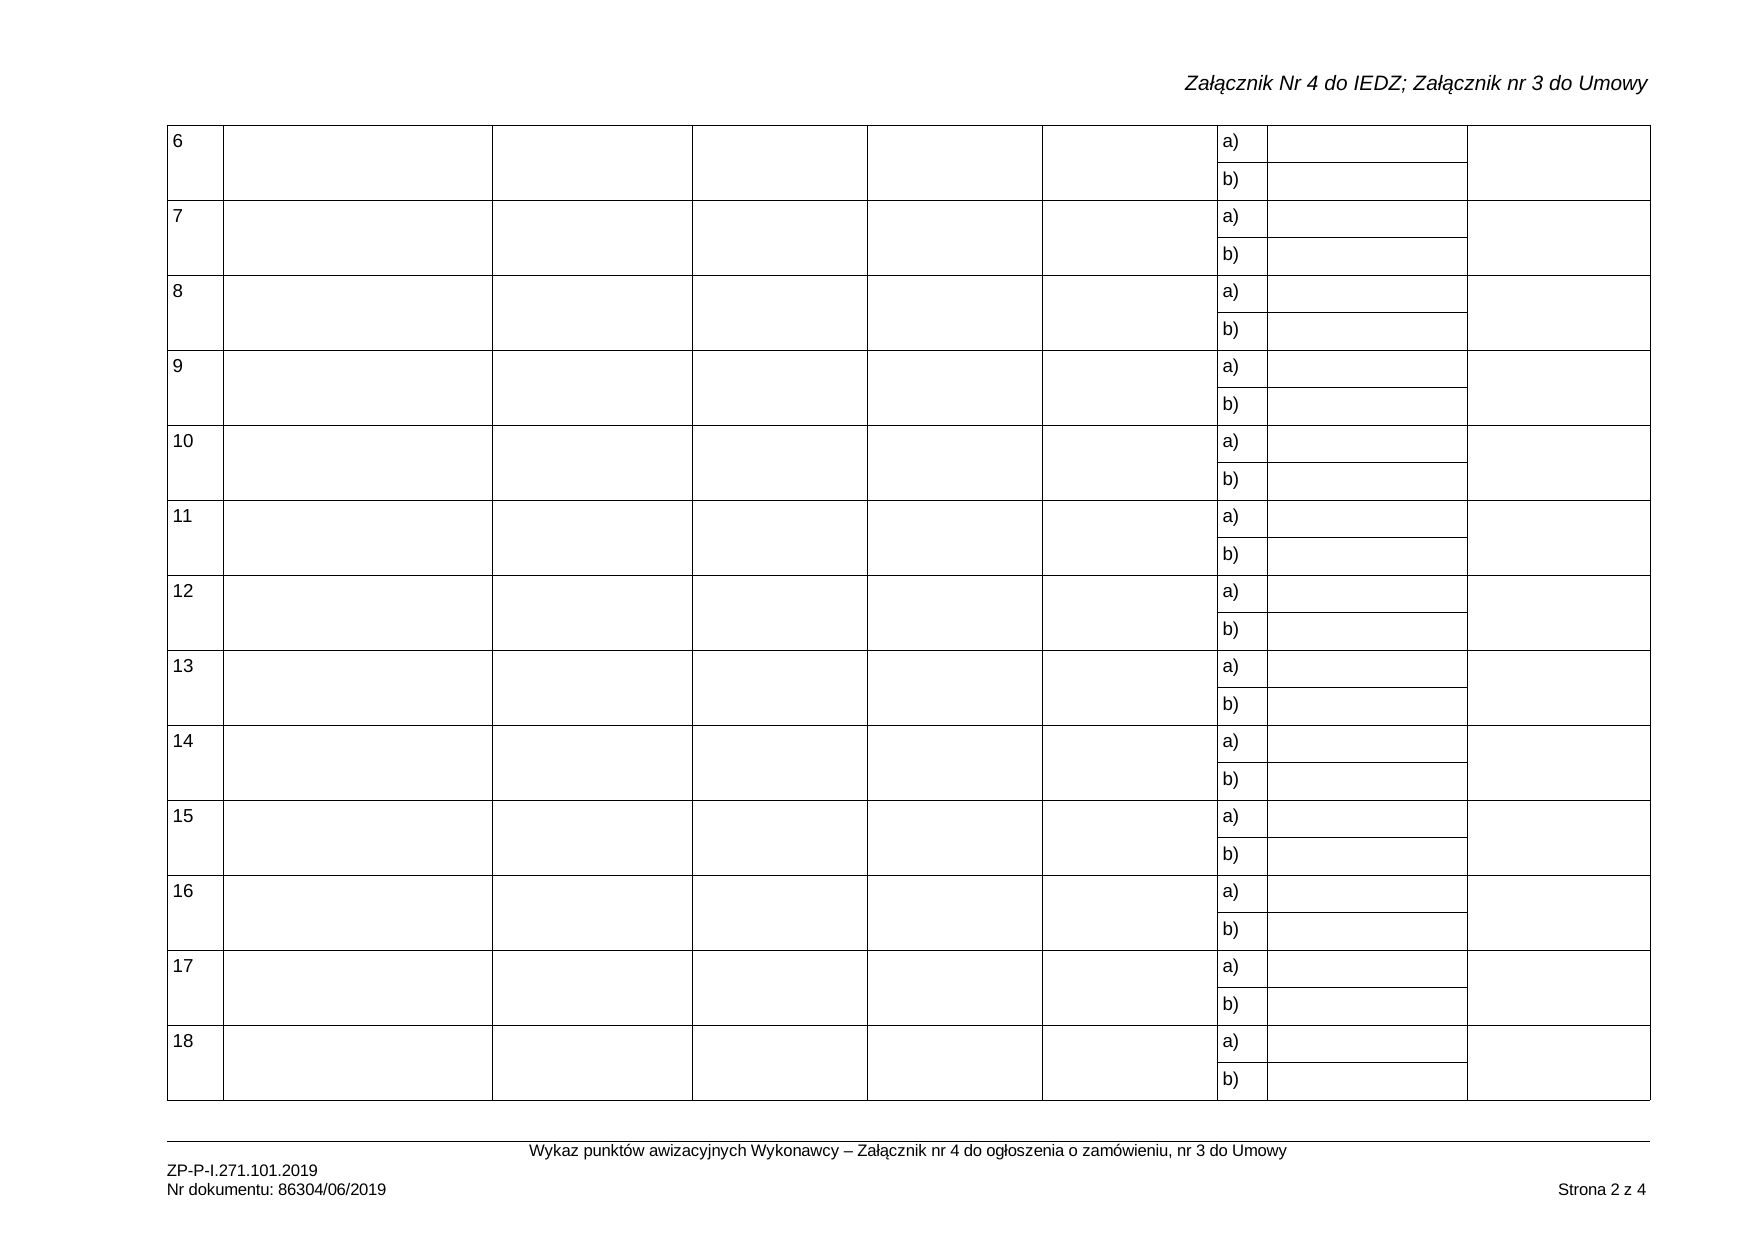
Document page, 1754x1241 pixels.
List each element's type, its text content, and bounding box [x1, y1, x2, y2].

table_cell 17 [168, 951, 223, 1024]
table_cell [1043, 576, 1217, 649]
table_cell [1468, 501, 1650, 574]
table_cell a) [1218, 201, 1267, 237]
table_cell b) [1218, 538, 1267, 574]
table_cell [1043, 351, 1217, 424]
table_cell [1268, 388, 1467, 424]
table_cell [1268, 876, 1467, 912]
table_cell [1468, 951, 1650, 1024]
table_cell a) [1218, 276, 1267, 312]
table_cell 11 [168, 501, 223, 574]
table_cell [1268, 838, 1467, 874]
table_cell a) [1218, 126, 1267, 162]
table_cell [1043, 126, 1217, 199]
table_cell [868, 651, 1042, 724]
table_cell [1268, 426, 1467, 462]
table_cell [693, 276, 867, 349]
table_cell a) [1218, 651, 1267, 687]
table_cell [1468, 276, 1650, 349]
table_cell b) [1218, 388, 1267, 424]
table_cell [493, 351, 692, 424]
table_cell [693, 726, 867, 799]
table_cell [493, 501, 692, 574]
table_cell b) [1218, 238, 1267, 274]
table_cell [868, 351, 1042, 424]
table_cell b) [1218, 613, 1267, 649]
table_cell [693, 876, 867, 949]
table_cell [1268, 313, 1467, 349]
table_cell [1268, 801, 1467, 837]
table_cell [1268, 763, 1467, 799]
table_cell a) [1218, 576, 1267, 612]
table_cell b) [1218, 688, 1267, 724]
table_cell [1268, 126, 1467, 162]
table_cell [224, 1026, 492, 1099]
table_cell [693, 426, 867, 499]
table_cell [224, 651, 492, 724]
table_cell [224, 726, 492, 799]
table_cell [1043, 726, 1217, 799]
table_cell [1468, 1026, 1650, 1099]
table_cell [1268, 613, 1467, 649]
table_cell [868, 726, 1042, 799]
table_cell [693, 126, 867, 199]
table_cell [1268, 201, 1467, 237]
table_cell [493, 951, 692, 1024]
table_cell b) [1218, 838, 1267, 874]
table_cell a) [1218, 726, 1267, 762]
table_cell [1043, 501, 1217, 574]
table_cell [1268, 501, 1467, 537]
table_cell [224, 501, 492, 574]
table_cell [1268, 538, 1467, 574]
table_cell [1468, 726, 1650, 799]
table_cell b) [1218, 763, 1267, 799]
table_cell [1468, 351, 1650, 424]
table_cell [693, 201, 867, 274]
table_cell [868, 576, 1042, 649]
table_cell [493, 426, 692, 499]
table_cell a) [1218, 951, 1267, 987]
table_cell [493, 576, 692, 649]
table_cell [1268, 1026, 1467, 1062]
table_cell [693, 801, 867, 874]
table_cell [224, 426, 492, 499]
table_cell [1468, 126, 1650, 199]
table_cell [1268, 988, 1467, 1024]
table_cell [1268, 276, 1467, 312]
table_cell b) [1218, 163, 1267, 199]
table_cell [1043, 801, 1217, 874]
table_cell 13 [168, 651, 223, 724]
table_cell [1268, 576, 1467, 612]
table_cell [493, 1026, 692, 1099]
table_cell [1268, 688, 1467, 724]
table_cell [868, 951, 1042, 1024]
table_cell [693, 501, 867, 574]
table_cell [1043, 201, 1217, 274]
table_cell [224, 576, 492, 649]
table_cell [1043, 876, 1217, 949]
table_cell b) [1218, 988, 1267, 1024]
table_cell 12 [168, 576, 223, 649]
table_cell [1268, 238, 1467, 274]
table_cell [493, 726, 692, 799]
table_cell a) [1218, 801, 1267, 837]
table_cell [868, 426, 1042, 499]
table_cell [1043, 276, 1217, 349]
table_cell [693, 651, 867, 724]
table_cell [1268, 351, 1467, 387]
table_cell [493, 201, 692, 274]
table_cell [868, 801, 1042, 874]
table_cell [224, 201, 492, 274]
table_cell [1268, 951, 1467, 987]
table_cell 10 [168, 426, 223, 499]
table_cell [868, 1026, 1042, 1099]
table_cell [1268, 913, 1467, 949]
table_cell [1043, 951, 1217, 1024]
table_cell [693, 576, 867, 649]
table_cell [1468, 576, 1650, 649]
table_cell [1468, 426, 1650, 499]
table_cell [224, 801, 492, 874]
table_cell [493, 651, 692, 724]
table_cell 14 [168, 726, 223, 799]
table_cell [868, 201, 1042, 274]
table_cell [1043, 426, 1217, 499]
table_cell [1268, 1063, 1467, 1099]
table_cell [1268, 463, 1467, 499]
table_cell 7 [168, 201, 223, 274]
table_cell [1043, 651, 1217, 724]
table_cell [1268, 163, 1467, 199]
table_cell [693, 951, 867, 1024]
table_cell [1468, 651, 1650, 724]
table_cell [693, 351, 867, 424]
table_cell [693, 1026, 867, 1099]
table_cell [1468, 201, 1650, 274]
table_cell 8 [168, 276, 223, 349]
table_cell 9 [168, 351, 223, 424]
table_cell [1468, 801, 1650, 874]
table_cell [868, 501, 1042, 574]
table_cell [224, 876, 492, 949]
table_cell [1268, 726, 1467, 762]
table_cell a) [1218, 426, 1267, 462]
table_cell [1043, 1026, 1217, 1099]
table_cell 16 [168, 876, 223, 949]
table_cell 6 [168, 126, 223, 199]
table_cell [868, 276, 1042, 349]
table_cell [1268, 651, 1467, 687]
table_cell b) [1218, 313, 1267, 349]
table_cell [493, 126, 692, 199]
table_cell a) [1218, 1026, 1267, 1062]
table_cell [224, 951, 492, 1024]
table_cell [224, 126, 492, 199]
table_cell a) [1218, 876, 1267, 912]
table_cell b) [1218, 463, 1267, 499]
table_cell [493, 801, 692, 874]
table_cell [224, 351, 492, 424]
table_cell [224, 276, 492, 349]
table_cell a) [1218, 501, 1267, 537]
table_cell 18 [168, 1026, 223, 1099]
table_cell [493, 876, 692, 949]
table_cell [868, 126, 1042, 199]
table_cell b) [1218, 913, 1267, 949]
table_cell a) [1218, 351, 1267, 387]
table_cell 15 [168, 801, 223, 874]
table_cell [868, 876, 1042, 949]
table_cell [1468, 876, 1650, 949]
table_cell [493, 276, 692, 349]
table_cell b) [1218, 1063, 1267, 1099]
